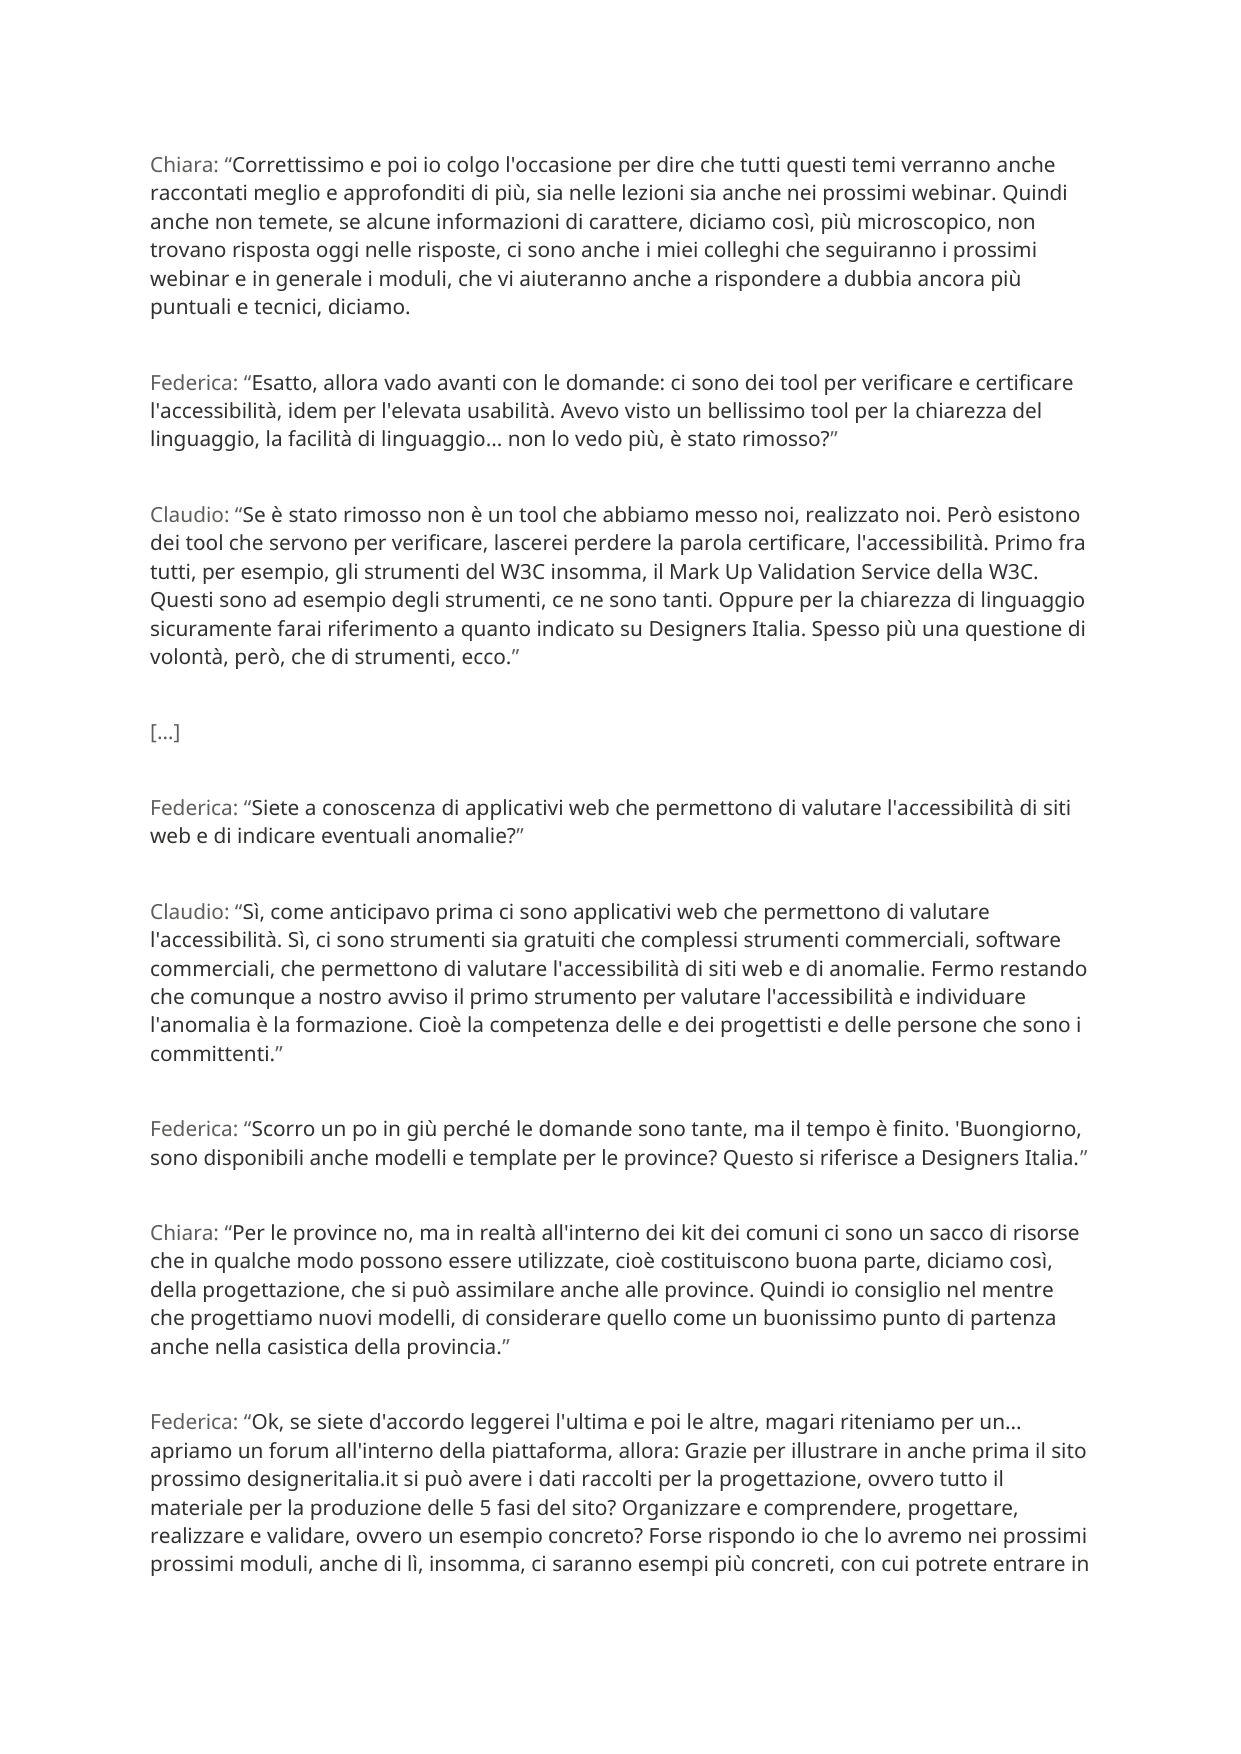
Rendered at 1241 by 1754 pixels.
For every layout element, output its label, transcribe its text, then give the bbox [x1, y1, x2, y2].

text […] [150, 717, 1090, 746]
text Federica: “Esatto, allora vado avanti con le domande: ci sono dei tool per verificare e certificare l'accessibilità, idem per l'elevata usabilità. Avevo visto un bellissimo tool per la chiarezza del linguaggio, la facilità di linguaggio... non lo vedo più, è stato rimosso?” [150, 368, 1090, 453]
text Federica: “Ok, se siete d'accordo leggerei l'ultima e poi le altre, magari riteniamo per un... apriamo un forum all'interno della piattaforma, allora: Grazie per illustrare in anche prima il sito prossimo designeritalia.it si può avere i dati raccolti per la progettazione, ovvero tutto il materiale per la produzione delle 5 fasi del sito? Organizzare e comprendere, progettare, realizzare e validare, ovvero un esempio concreto? Forse rispondo io che lo avremo nei prossimi prossimi moduli, anche di lì, insomma, ci saranno esempi più concreti, con cui potrete entrare in [150, 1407, 1090, 1578]
text Federica: “Siete a conoscenza di applicativi web che permettono di valutare l'accessibilità di siti web e di indicare eventuali anomalie?” [150, 793, 1090, 850]
text Claudio: “Sì, come anticipavo prima ci sono applicativi web che permettono di valutare l'accessibilità. Sì, ci sono strumenti sia gratuiti che complessi strumenti commerciali, software commerciali, che permettono di valutare l'accessibilità di siti web e di anomalie. Fermo restando che comunque a nostro avviso il primo strumento per valutare l'accessibilità e individuare l'anomalia è la formazione. Cioè la competenza delle e dei progettisti e delle persone che sono i committenti.” [150, 897, 1090, 1067]
text Federica: “Scorro un po in giù perché le domande sono tante, ma il tempo è finito. 'Buongiorno, sono disponibili anche modelli e template per le province? Questo si riferisce a Designers Italia.” [150, 1114, 1090, 1171]
text Chiara: “Correttissimo e poi io colgo l'occasione per dire che tutti questi temi verranno anche raccontati meglio e approfonditi di più, sia nelle lezioni sia anche nei prossimi webinar. Quindi anche non temete, se alcune informazioni di carattere, diciamo così, più microscopico, non trovano risposta oggi nelle risposte, ci sono anche i miei colleghi che seguiranno i prossimi webinar e in generale i moduli, che vi aiuteranno anche a rispondere a dubbia ancora più puntuali e tecnici, diciamo. [150, 150, 1090, 321]
text Claudio: “Se è stato rimosso non è un tool che abbiamo messo noi, realizzato noi. Però esistono dei tool che servono per verificare, lascerei perdere la parola certificare, l'accessibilità. Primo fra tutti, per esempio, gli strumenti del W3C insomma, il Mark Up Validation Service della W3C. Questi sono ad esempio degli strumenti, ce ne sono tanti. Oppure per la chiarezza di linguaggio sicuramente farai riferimento a quanto indicato su Designers Italia. Spesso più una questione di volontà, però, che di strumenti, ecco.” [150, 500, 1090, 671]
text Chiara: “Per le province no, ma in realtà all'interno dei kit dei comuni ci sono un sacco di risorse che in qualche modo possono essere utilizzate, cioè costituiscono buona parte, diciamo così, della progettazione, che si può assimilare anche alle province. Quindi io consiglio nel mentre che progettiamo nuovi modelli, di considerare quello come un buonissimo punto di partenza anche nella casistica della provincia.” [150, 1218, 1090, 1360]
